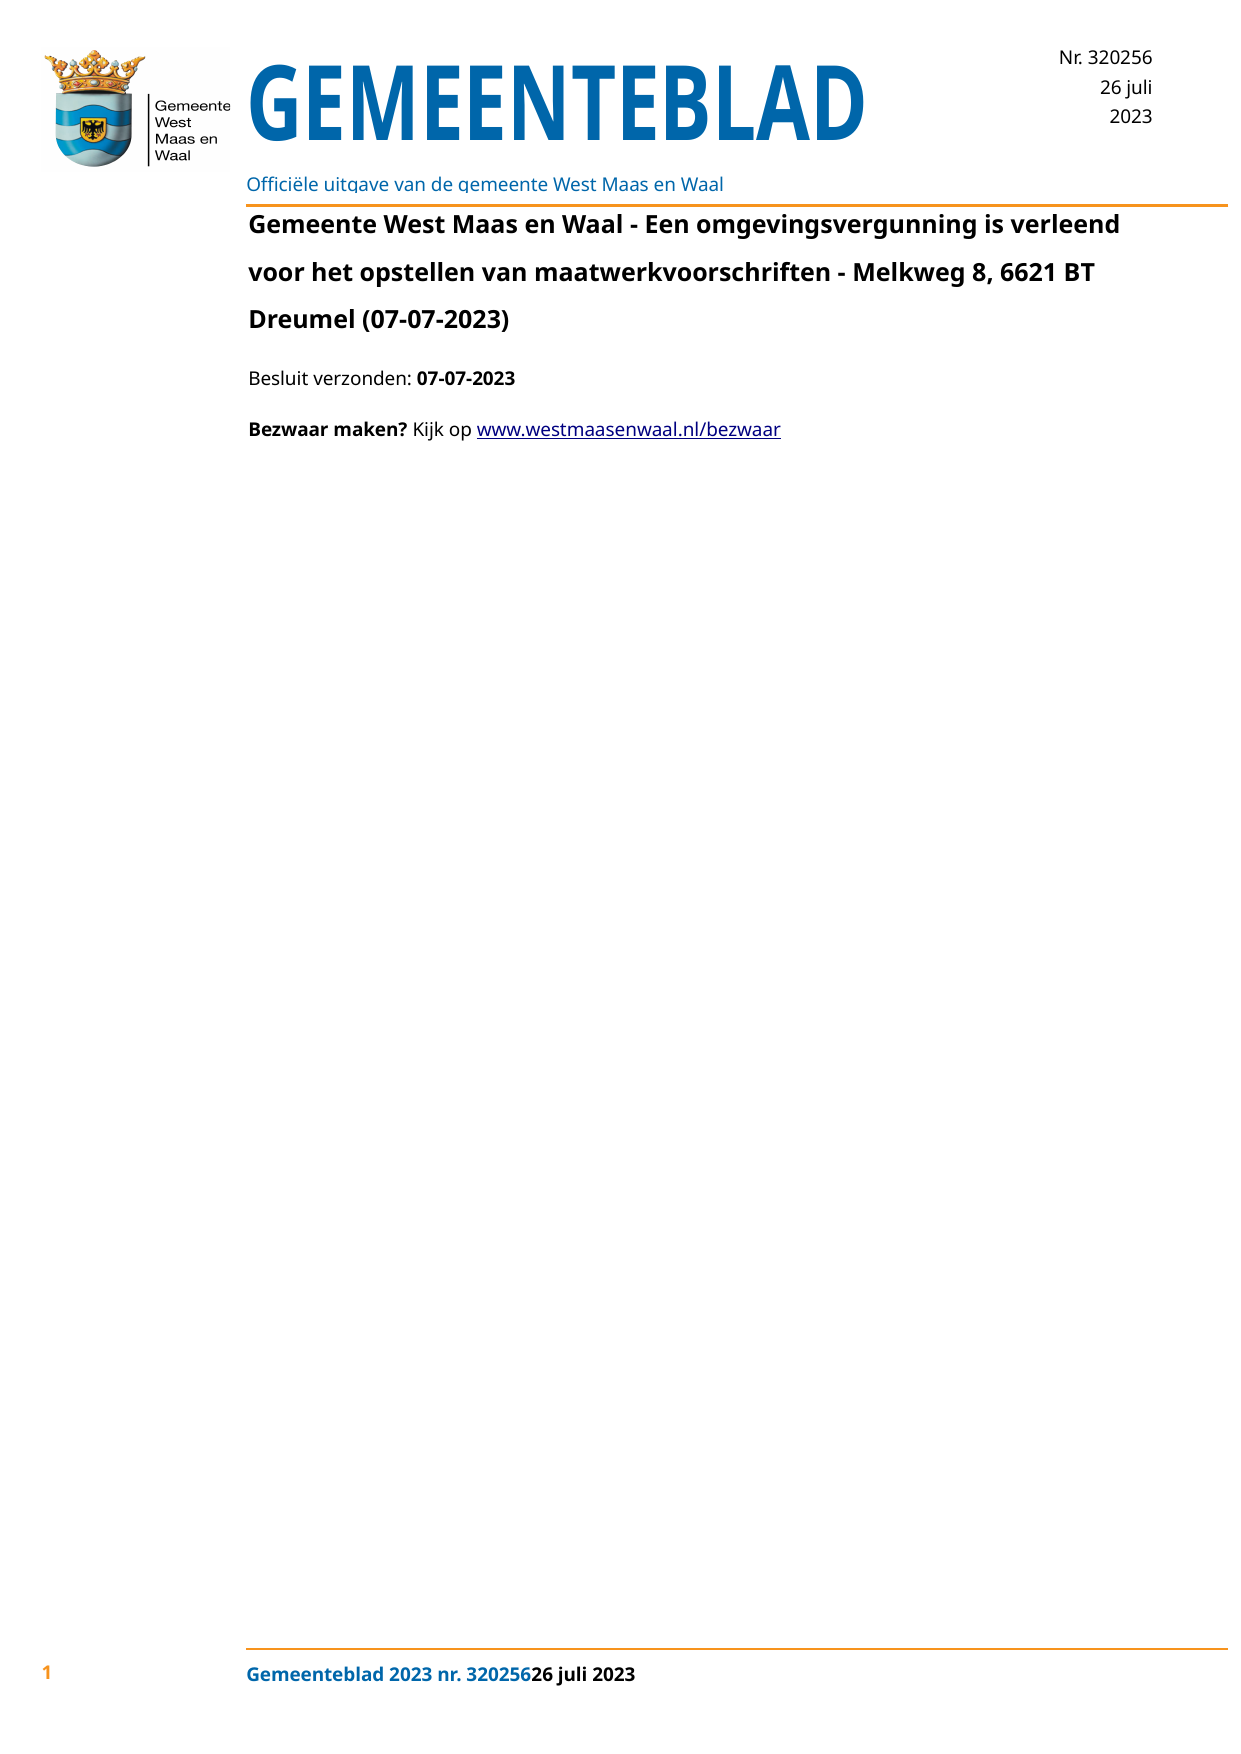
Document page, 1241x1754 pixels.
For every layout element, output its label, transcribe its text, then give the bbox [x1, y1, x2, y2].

picture [41, 47, 231, 172]
text Gemeente West Maas en Waal - Een omgevingsvergunning is verleend voor het opstellen van maatwerkvoorschriften - Melkweg 8, 6621 BT Dreumel (07-07-2023) [248, 207, 1152, 336]
text Bezwaar maken? Kijk op www.westmaasenwaal.nl/bezwaar [248, 416, 1152, 442]
text Besluit verzonden: 07-07-2023 [248, 366, 1152, 391]
